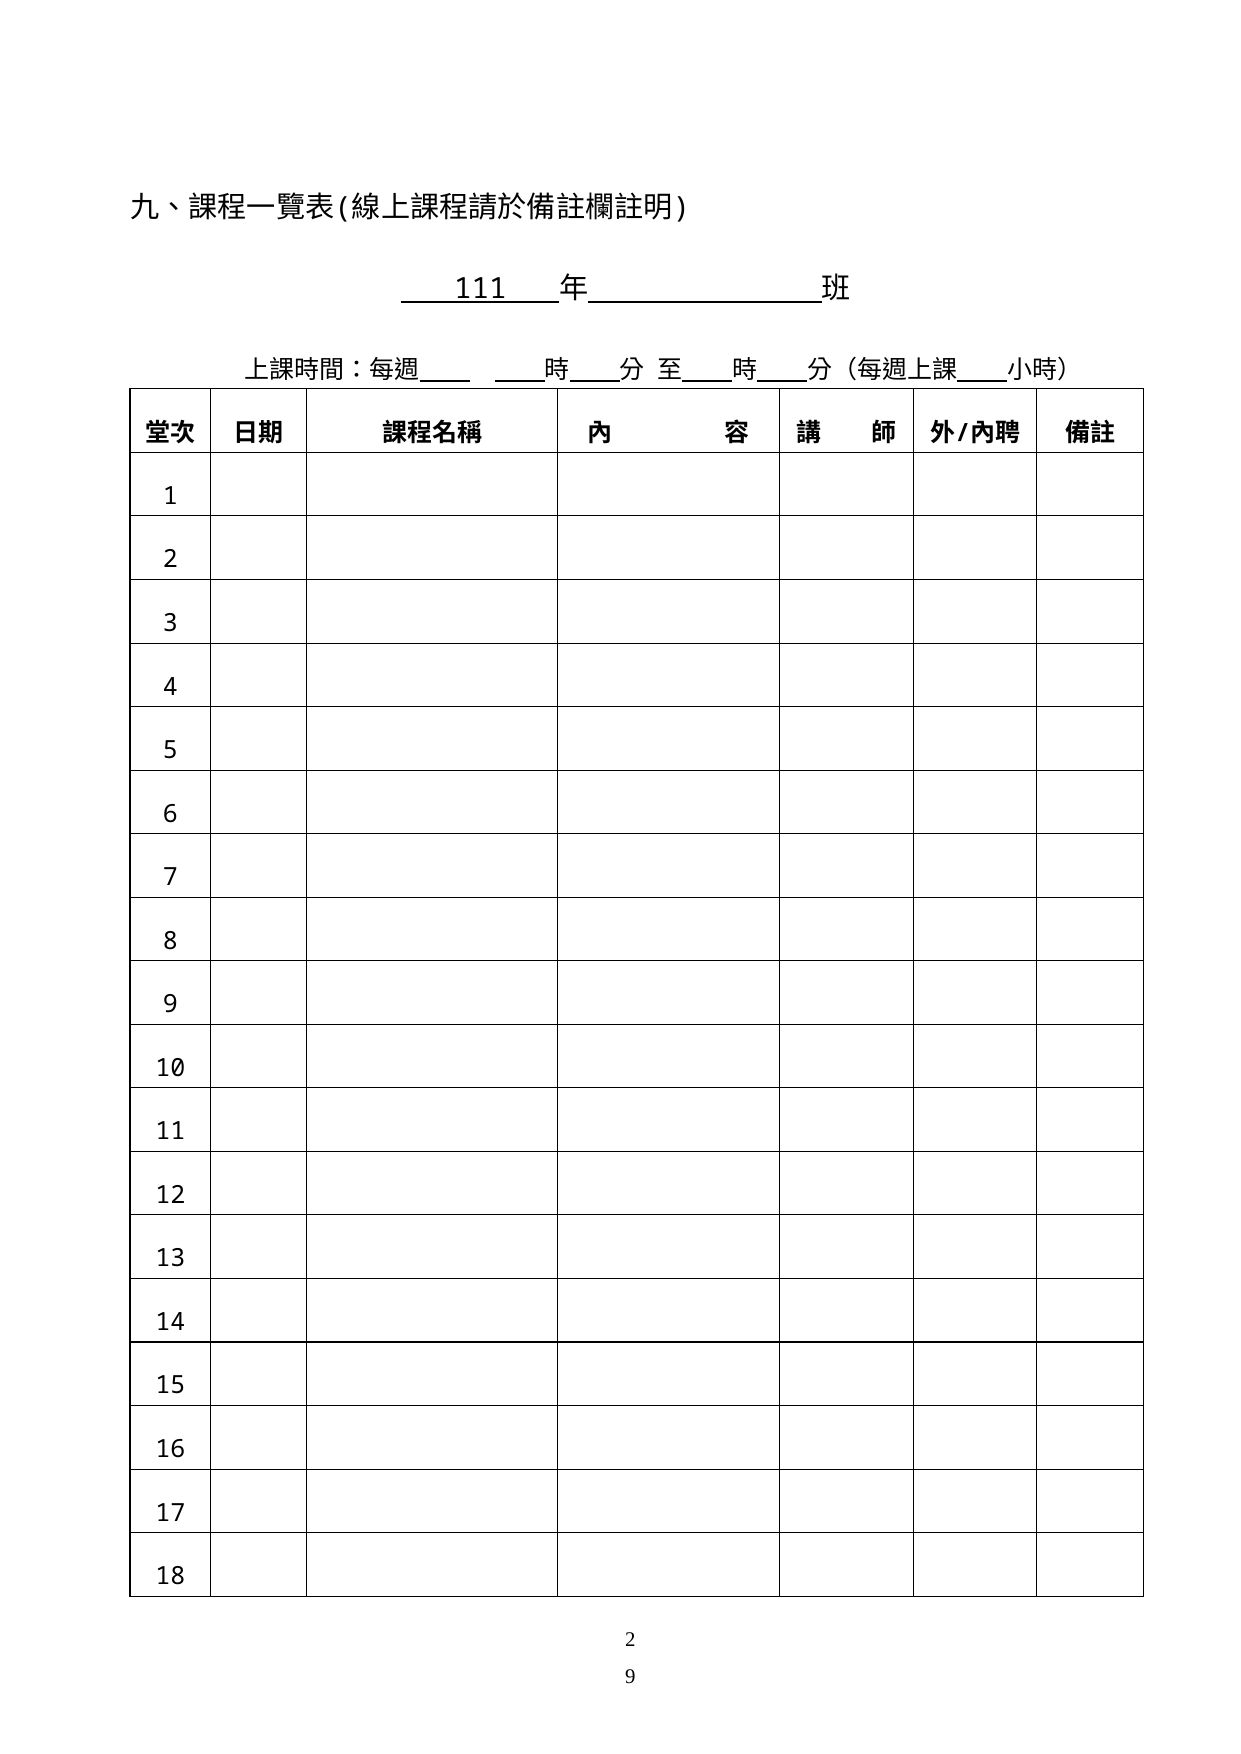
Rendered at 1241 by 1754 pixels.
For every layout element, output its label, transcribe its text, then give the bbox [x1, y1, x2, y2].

table_header 外/內聘 [914, 389, 1036, 452]
table_cell [211, 771, 306, 833]
table_cell [780, 707, 913, 769]
table_cell [558, 834, 779, 897]
table_header 堂次 [131, 389, 210, 452]
text 上課時間：每週 時 分 至 時 分（每週上課 小時） [204, 326, 1122, 388]
table_cell [558, 1088, 779, 1151]
table_cell [1037, 1215, 1143, 1278]
table_cell [211, 834, 306, 897]
table_cell 14 [131, 1279, 210, 1341]
table_cell [914, 516, 1036, 579]
table_cell [914, 1406, 1036, 1468]
table_cell [780, 1088, 913, 1151]
table_header 備註 [1037, 389, 1143, 452]
table_cell 5 [131, 707, 210, 769]
table_cell [780, 1279, 913, 1341]
table_cell 18 [131, 1533, 210, 1596]
table_cell 1 [131, 453, 210, 515]
table_cell [211, 453, 306, 515]
table_cell [780, 961, 913, 1024]
table_cell [1037, 834, 1143, 897]
table_cell [914, 1088, 1036, 1151]
table_cell [558, 1406, 779, 1468]
table_cell [558, 1152, 779, 1214]
table_cell [558, 1470, 779, 1532]
table_cell [1037, 1470, 1143, 1532]
table_cell [307, 771, 557, 833]
table_cell [1037, 1406, 1143, 1468]
table_cell [558, 1343, 779, 1405]
table_cell [307, 1343, 557, 1405]
table_cell [914, 1152, 1036, 1214]
table_cell [1037, 707, 1143, 769]
table_cell [211, 961, 306, 1024]
table_cell [558, 644, 779, 706]
table_cell [307, 1152, 557, 1214]
table_cell [211, 1279, 306, 1341]
table_cell 12 [131, 1152, 210, 1214]
table_cell [780, 1215, 913, 1278]
table_cell [914, 1470, 1036, 1532]
table_cell [307, 707, 557, 769]
table_cell [1037, 644, 1143, 706]
table_cell [1037, 516, 1143, 579]
table_cell [914, 580, 1036, 642]
table_cell [211, 1215, 306, 1278]
table_cell [1037, 961, 1143, 1024]
table_cell [211, 516, 306, 579]
table_cell [780, 1152, 913, 1214]
table_cell [1037, 898, 1143, 960]
table_cell [780, 771, 913, 833]
table_cell 17 [131, 1470, 210, 1532]
table_cell [914, 453, 1036, 515]
table_cell [1037, 1088, 1143, 1151]
table_cell 4 [131, 644, 210, 706]
table_cell [307, 1025, 557, 1087]
table_cell [307, 644, 557, 706]
table_cell [780, 1025, 913, 1087]
table_cell [307, 1088, 557, 1151]
table_cell [211, 707, 306, 769]
table_cell [780, 834, 913, 897]
table_header 課程名稱 [307, 389, 557, 452]
table_cell [780, 516, 913, 579]
table_cell [558, 453, 779, 515]
text 九、課程一覽表(線上課程請於備註欄註明) [130, 163, 1122, 226]
table_cell 3 [131, 580, 210, 642]
table_cell [780, 898, 913, 960]
table_cell 15 [131, 1343, 210, 1405]
table_cell [558, 516, 779, 579]
table_cell [1037, 580, 1143, 642]
table_cell [211, 1470, 306, 1532]
table_cell [558, 580, 779, 642]
table_cell [211, 1533, 306, 1596]
table_cell [1037, 1025, 1143, 1087]
table_cell [914, 644, 1036, 706]
table_cell 6 [131, 771, 210, 833]
table_cell [1037, 453, 1143, 515]
table_cell [211, 644, 306, 706]
table_cell [558, 771, 779, 833]
table_cell [780, 580, 913, 642]
table_cell [211, 580, 306, 642]
table_cell [307, 1215, 557, 1278]
table_cell [307, 961, 557, 1024]
table_cell [211, 1343, 306, 1405]
table_cell [307, 898, 557, 960]
table_header 日期 [211, 389, 306, 452]
table_cell [558, 961, 779, 1024]
table_cell 11 [131, 1088, 210, 1151]
table_cell [1037, 1533, 1143, 1596]
table_cell 7 [131, 834, 210, 897]
table_cell [914, 1533, 1036, 1596]
table_cell [780, 1533, 913, 1596]
table_cell [307, 1533, 557, 1596]
table_cell [211, 1152, 306, 1214]
table_cell [307, 580, 557, 642]
table_cell [914, 961, 1036, 1024]
table_cell [307, 1279, 557, 1341]
table_cell [307, 516, 557, 579]
table_cell [914, 834, 1036, 897]
table_cell [558, 898, 779, 960]
table_cell [558, 1025, 779, 1087]
table_cell [780, 1343, 913, 1405]
table_cell [780, 644, 913, 706]
table_cell [211, 1406, 306, 1468]
table_cell [1037, 1152, 1143, 1214]
table_cell [558, 1215, 779, 1278]
table_cell [307, 453, 557, 515]
table_cell [914, 1279, 1036, 1341]
table_cell 2 [131, 516, 210, 579]
table_cell [780, 1470, 913, 1532]
table_cell [1037, 1343, 1143, 1405]
table_cell [914, 1025, 1036, 1087]
table_cell [914, 1343, 1036, 1405]
table_cell [307, 1406, 557, 1468]
table_cell [307, 834, 557, 897]
table_cell [558, 707, 779, 769]
table_cell [558, 1279, 779, 1341]
table_cell 9 [131, 961, 210, 1024]
table_cell [211, 1025, 306, 1087]
table_cell [211, 1088, 306, 1151]
table_cell [780, 1406, 913, 1468]
table_cell [914, 898, 1036, 960]
table_header 講 師 [780, 389, 913, 452]
table_cell [1037, 771, 1143, 833]
table_cell [1037, 1279, 1143, 1341]
table_header 內 容 [558, 389, 779, 452]
text 111 年 班 [130, 244, 1122, 307]
table_cell [914, 1215, 1036, 1278]
table_cell [914, 771, 1036, 833]
table_cell [914, 707, 1036, 769]
table_cell 13 [131, 1215, 210, 1278]
table_cell [780, 453, 913, 515]
table_cell 16 [131, 1406, 210, 1468]
table_cell [211, 898, 306, 960]
table_cell 8 [131, 898, 210, 960]
table_cell [558, 1533, 779, 1596]
table_cell 10 [131, 1025, 210, 1087]
table_cell [307, 1470, 557, 1532]
